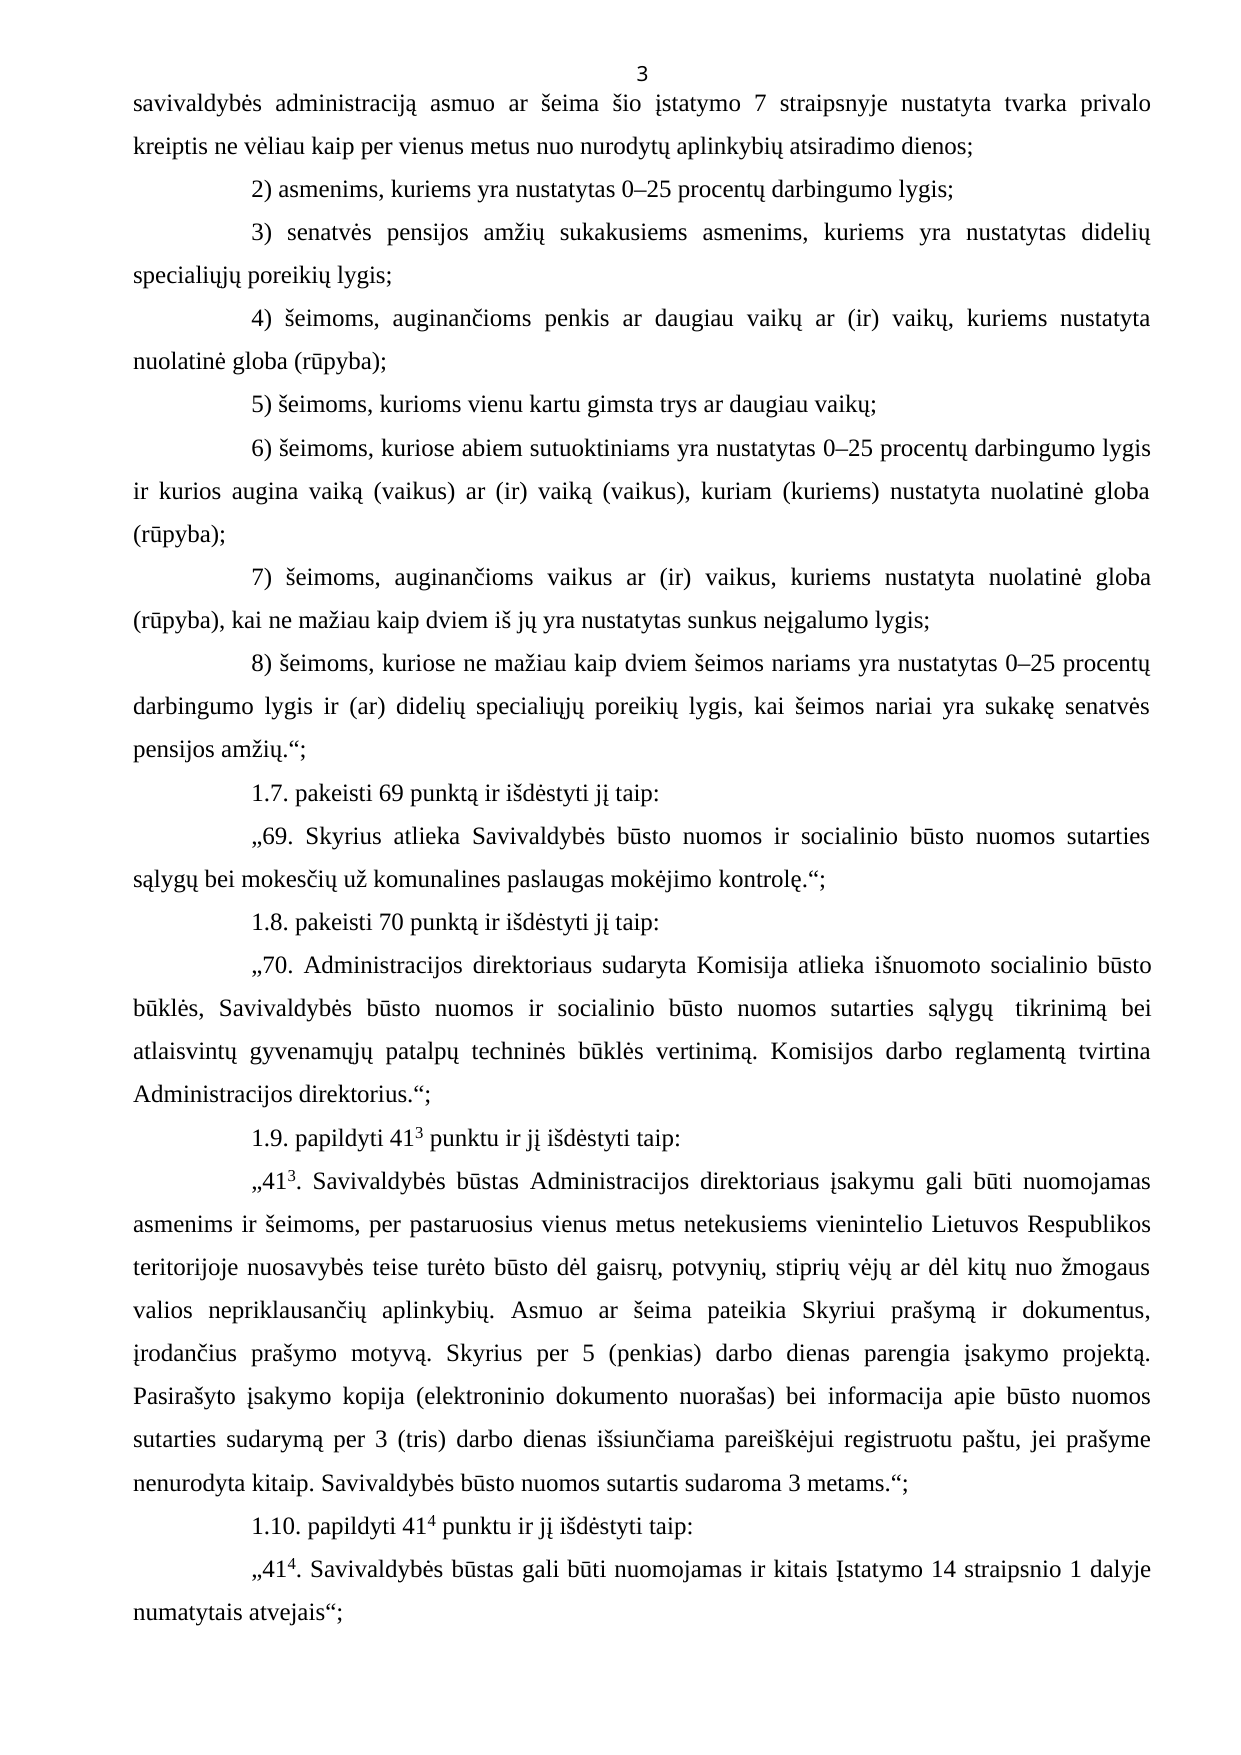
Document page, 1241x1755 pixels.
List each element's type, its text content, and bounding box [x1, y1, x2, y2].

text 1.8. pakeisti 70 punktą ir išdėstyti jį taip: [133, 907, 1152, 936]
text 3) senatvės pensijos amžių sukakusiems asmenims, kuriems yra nustatytas didelių specialiųjų poreikių lygis; [133, 217, 1152, 289]
text „413. Savivaldybės būstas Administracijos direktoriaus įsakymu gali būti nuomojamas asmenims ir šeimoms, per pastaruosius vienus metus netekusiems vienintelio Lietuvos Respublikos teritorijoje nuosavybės teise turėto būsto dėl gaisrų, potvynių, stiprių vėjų ar dėl kitų nuo žmogaus valios nepriklausančių aplinkybių. Asmuo ar šeima pateikia Skyriui prašymą ir dokumentus, įrodančius prašymo motyvą. Skyrius per 5 (penkias) darbo dienas parengia įsakymo projektą. Pasirašyto įsakymo kopija (elektroninio dokumento nuorašas) bei informacija apie būsto nuomos sutarties sudarymą per 3 (tris) darbo dienas išsiunčiama pareiškėjui registruotu paštu, jei prašyme nenurodyta kitaip. Savivaldybės būsto nuomos sutartis sudaroma 3 metams.“; [133, 1166, 1152, 1496]
text 4) šeimoms, auginančioms penkis ar daugiau vaikų ar (ir) vaikų, kuriems nustatyta nuolatinė globa (rūpyba); [133, 303, 1152, 375]
text „414. Savivaldybės būstas gali būti nuomojamas ir kitais Įstatymo 14 straipsnio 1 dalyje numatytais atvejais“; [133, 1554, 1152, 1626]
text 1.9. papildyti 413 punktu ir jį išdėstyti taip: [133, 1123, 1152, 1151]
text 2) asmenims, kuriems yra nustatytas 0–25 procentų darbingumo lygis; [133, 174, 1152, 203]
text savivaldybės administraciją asmuo ar šeima šio įstatymo 7 straipsnyje nustatyta tvarka privalo kreiptis ne vėliau kaip per vienus metus nuo nurodytų aplinkybių atsiradimo dienos; [133, 88, 1152, 159]
text 5) šeimoms, kurioms vienu kartu gimsta trys ar daugiau vaikų; [133, 389, 1152, 418]
text „70. Administracijos direktoriaus sudaryta Komisija atlieka išnuomoto socialinio būsto būklės, Savivaldybės būsto nuomos ir socialinio būsto nuomos sutarties sąlygų tikrinimą bei atlaisvintų gyvenamųjų patalpų techninės būklės vertinimą. Komisijos darbo reglamentą tvirtina Administracijos direktorius.“; [133, 950, 1152, 1108]
text 1.10. papildyti 414 punktu ir jį išdėstyti taip: [133, 1511, 1152, 1539]
text 8) šeimoms, kuriose ne mažiau kaip dviem šeimos nariams yra nustatytas 0–25 procentų darbingumo lygis ir (ar) didelių specialiųjų poreikių lygis, kai šeimos nariai yra sukakę senatvės pensijos amžių.“; [133, 648, 1152, 763]
text 7) šeimoms, auginančioms vaikus ar (ir) vaikus, kuriems nustatyta nuolatinė globa (rūpyba), kai ne mažiau kaip dviem iš jų yra nustatytas sunkus neįgalumo lygis; [133, 562, 1152, 634]
text 1.7. pakeisti 69 punktą ir išdėstyti jį taip: [133, 778, 1152, 806]
text 6) šeimoms, kuriose abiem sutuoktiniams yra nustatytas 0–25 procentų darbingumo lygis ir kurios augina vaiką (vaikus) ar (ir) vaiką (vaikus), kuriam (kuriems) nustatyta nuolatinė globa (rūpyba); [133, 433, 1152, 548]
text „69. Skyrius atlieka Savivaldybės būsto nuomos ir socialinio būsto nuomos sutarties sąlygų bei mokesčių už komunalines paslaugas mokėjimo kontrolę.“; [133, 821, 1152, 893]
